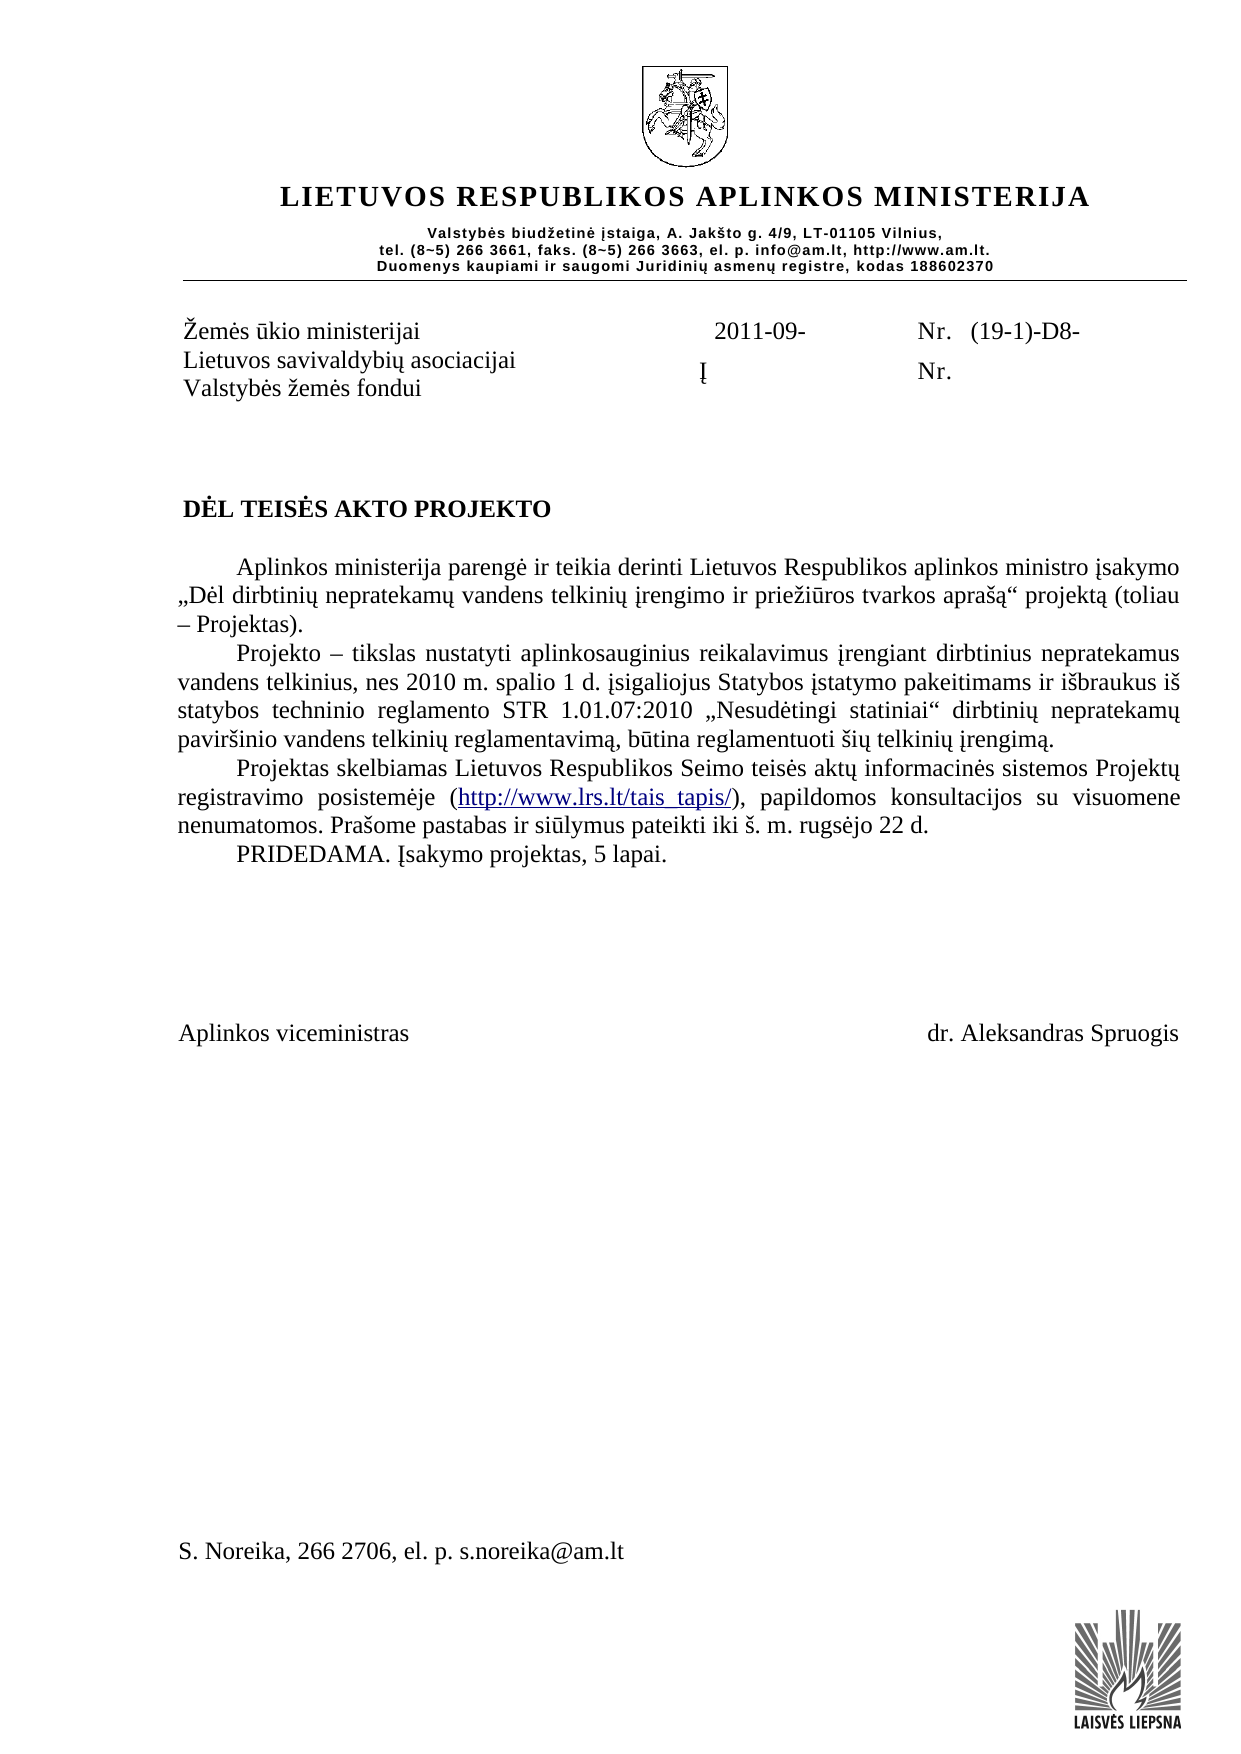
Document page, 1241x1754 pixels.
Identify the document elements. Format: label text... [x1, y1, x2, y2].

table_cell [714, 350, 906, 391]
table_cell 2011-09- [714, 310, 906, 350]
text Projektas skelbiamas Lietuvos Respublikos Seimo teisės aktų informacinės sistemos Projektų registravimo posistemėje (http://www.lrs.lt/tais_tapis/), papildomos konsultacijos su visuomene nenumatomos. Prašome pastabas ir siūlymus pateikti iki š. m. rugsėjo 22 d. [177, 753, 1181, 839]
table_cell Į [685, 350, 714, 391]
table_header Aplinkos viceministras [178, 1012, 680, 1047]
table_cell DĖL TEISĖS AKTO PROJEKTO [183, 465, 1187, 523]
text PRIDEDAMA. Įsakymo projektas, 5 lapai. [177, 839, 1181, 868]
table_cell [183, 281, 1187, 310]
table_header S. Noreika, 266 2706, el. p. s.noreika@am.lt [178, 1536, 1182, 1571]
table_cell (19-1)-D8- [965, 310, 1187, 350]
text Projekto – tikslas nustatyti aplinkosauginius reikalavimus įrengiant dirbtinius nepratekamus vandens telkinius, nes 2010 m. spalio 1 d. įsigaliojus Statybos įstatymo pakeitimams ir išbraukus iš statybos techninio reglamento STR 1.01.07:2010 „Nesudėtingi statiniai“ dirbtinių nepratekamų paviršinio vandens telkinių reglamentavimą, būtina reglamentuoti šių telkinių įrengimą. [177, 638, 1181, 753]
table_cell [685, 391, 1187, 465]
table_cell [965, 350, 1187, 391]
table_cell Žemės ūkio ministerijai Lietuvos savivaldybių asociacijai Valstybės žemės fondui [183, 310, 685, 465]
table_cell [685, 310, 714, 350]
table_cell Nr. [906, 310, 965, 350]
table_header dr. Aleksandras Spruogis [680, 1012, 1182, 1047]
text Aplinkos ministerija parengė ir teikia derinti Lietuvos Respublikos aplinkos ministro įsakymo „Dėl dirbtinių nepratekamų vandens telkinių įrengimo ir priežiūros tvarkos aprašą“ projektą (toliau – Projektas). [177, 552, 1181, 638]
table_header LIETUVOS RESPUBLIKOS APLINKOS MINISTERIJA Valstybės biudžetinė įstaiga, A. Jakšto g. 4/9, LT-01105 Vilnius, tel. (8~5) 266 3661, faks. (8~5) 266 3663, el. p. info@am.lt, http://www.am.lt. Duomenys kaupiami ir saugomi Juridinių asmenų registre, kodas 188602370 [183, 59, 1187, 280]
table_cell Nr. [906, 350, 965, 391]
